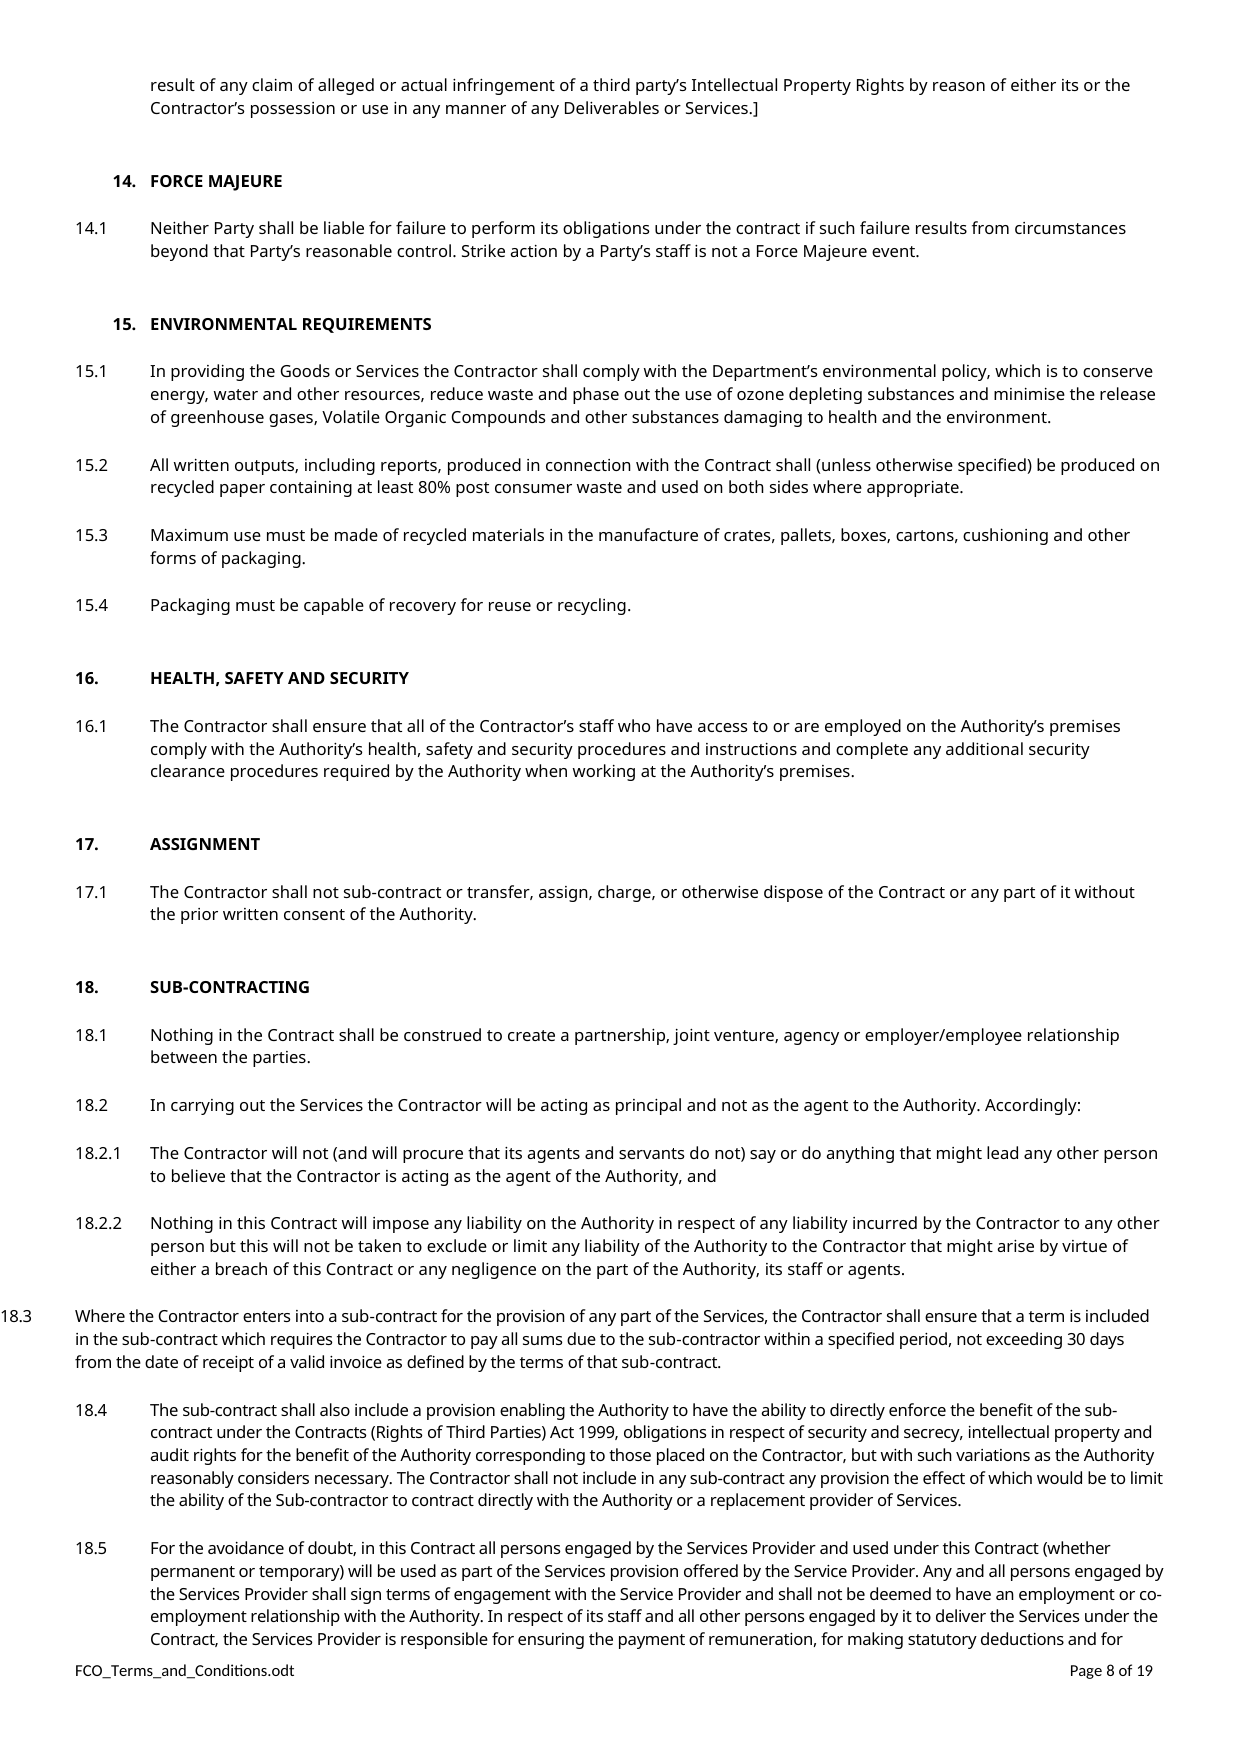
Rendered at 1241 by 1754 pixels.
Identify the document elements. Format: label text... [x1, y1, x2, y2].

text 17.1 The Contractor shall not sub-contract or transfer, assign, charge, or otherwise dispose of the Contract or any part of it without the prior written consent of the Authority. [75, 880, 1165, 926]
list 18.3 Where the Contractor enters into a sub‑contract for the provision of any part of the Services, the Contractor shall ensure that a term is included in the sub‑contract which requires the Contractor to pay all sums due to the sub‑contractor within a specified period, not exceeding 30 days from the date of receipt of a valid invoice as defined by the terms of that sub‑contract. [0, 1305, 1165, 1373]
text 18.2 In carrying out the Services the Contractor will be acting as principal and not as the agent to the Authority. Accordingly: [75, 1094, 1165, 1116]
text 18.1 Nothing in the Contract shall be construed to create a partnership, joint venture, agency or employer/employee relationship between the parties. [75, 1023, 1165, 1069]
text 18.2.1 The Contractor will not (and will procure that its agents and servants do not) say or do anything that might lead any other person to believe that the Contractor is acting as the agent of the Authority, and [75, 1141, 1165, 1187]
text 16.1 The Contractor shall ensure that all of the Contractor’s staff who have access to or are employed on the Authority’s premises comply with the Authority’s health, safety and security procedures and instructions and complete any additional security clearance procedures required by the Authority when working at the Authority’s premises. [75, 714, 1165, 782]
text 14. FORCE MAJEURE [112, 169, 1165, 192]
text 15.3 Maximum use must be made of recycled materials in the manufacture of crates, pallets, boxes, cartons, cushioning and other forms of packaging. [75, 523, 1165, 569]
text 15. ENVIRONMENTAL REQUIREMENTS [112, 312, 1165, 335]
text 18.4 The sub-contract shall also include a provision enabling the Authority to have the ability to directly enforce the benefit of the sub-contract under the Contracts (Rights of Third Parties) Act 1999, obligations in respect of security and secrecy, intellectual property and audit rights for the benefit of the Authority corresponding to those placed on the Contractor, but with such variations as the Authority reasonably considers necessary. The Contractor shall not include in any sub-contract any provision the effect of which would be to limit the ability of the Sub-contractor to contract directly with the Authority or a replacement provider of Services. [75, 1398, 1165, 1512]
text 18. SUB-CONTRACTING [75, 976, 1165, 998]
text 14.1 Neither Party shall be liable for failure to perform its obligations under the contract if such failure results from circumstances beyond that Party’s reasonable control. Strike action by a Party’s staff is not a Force Majeure event. [75, 217, 1165, 262]
text 18.2.2 Nothing in this Contract will impose any liability on the Authority in respect of any liability incurred by the Contractor to any other person but this will not be taken to exclude or limit any liability of the Authority to the Contractor that might arise by virtue of either a breach of this Contract or any negligence on the part of the Authority, its staff or agents. [75, 1212, 1165, 1280]
text 18.5 For the avoidance of doubt, in this Contract all persons engaged by the Services Provider and used under this Contract (whether permanent or temporary) will be used as part of the Services provision offered by the Service Provider. Any and all persons engaged by the Services Provider shall sign terms of engagement with the Service Provider and shall not be deemed to have an employment or co-employment relationship with the Authority. In respect of its staff and all other persons engaged by it to deliver the Services under the Contract, the Services Provider is responsible for ensuring the payment of remuneration, for making statutory deductions and for [75, 1537, 1165, 1650]
text 15.1 In providing the Goods or Services the Contractor shall comply with the Department’s environmental policy, which is to conserve energy, water and other resources, reduce waste and phase out the use of ozone depleting substances and minimise the release of greenhouse gases, Volatile Organic Compounds and other substances damaging to health and the environment. [75, 360, 1165, 428]
text 15.4 Packaging must be capable of recovery for reuse or recycling. [75, 594, 1165, 617]
text result of any claim of alleged or actual infringement of a third party’s Intellectual Property Rights by reason of either its or the Contractor’s possession or use in any manner of any Deliverables or Services.] [75, 74, 1165, 119]
text 16. HEALTH, SAFETY AND SECURITY [75, 667, 1165, 689]
text 15.2 All written outputs, including reports, produced in connection with the Contract shall (unless otherwise specified) be produced on recycled paper containing at least 80% post consumer waste and used on both sides where appropriate. [75, 453, 1165, 498]
text 17. ASSIGNMENT [75, 832, 1165, 855]
